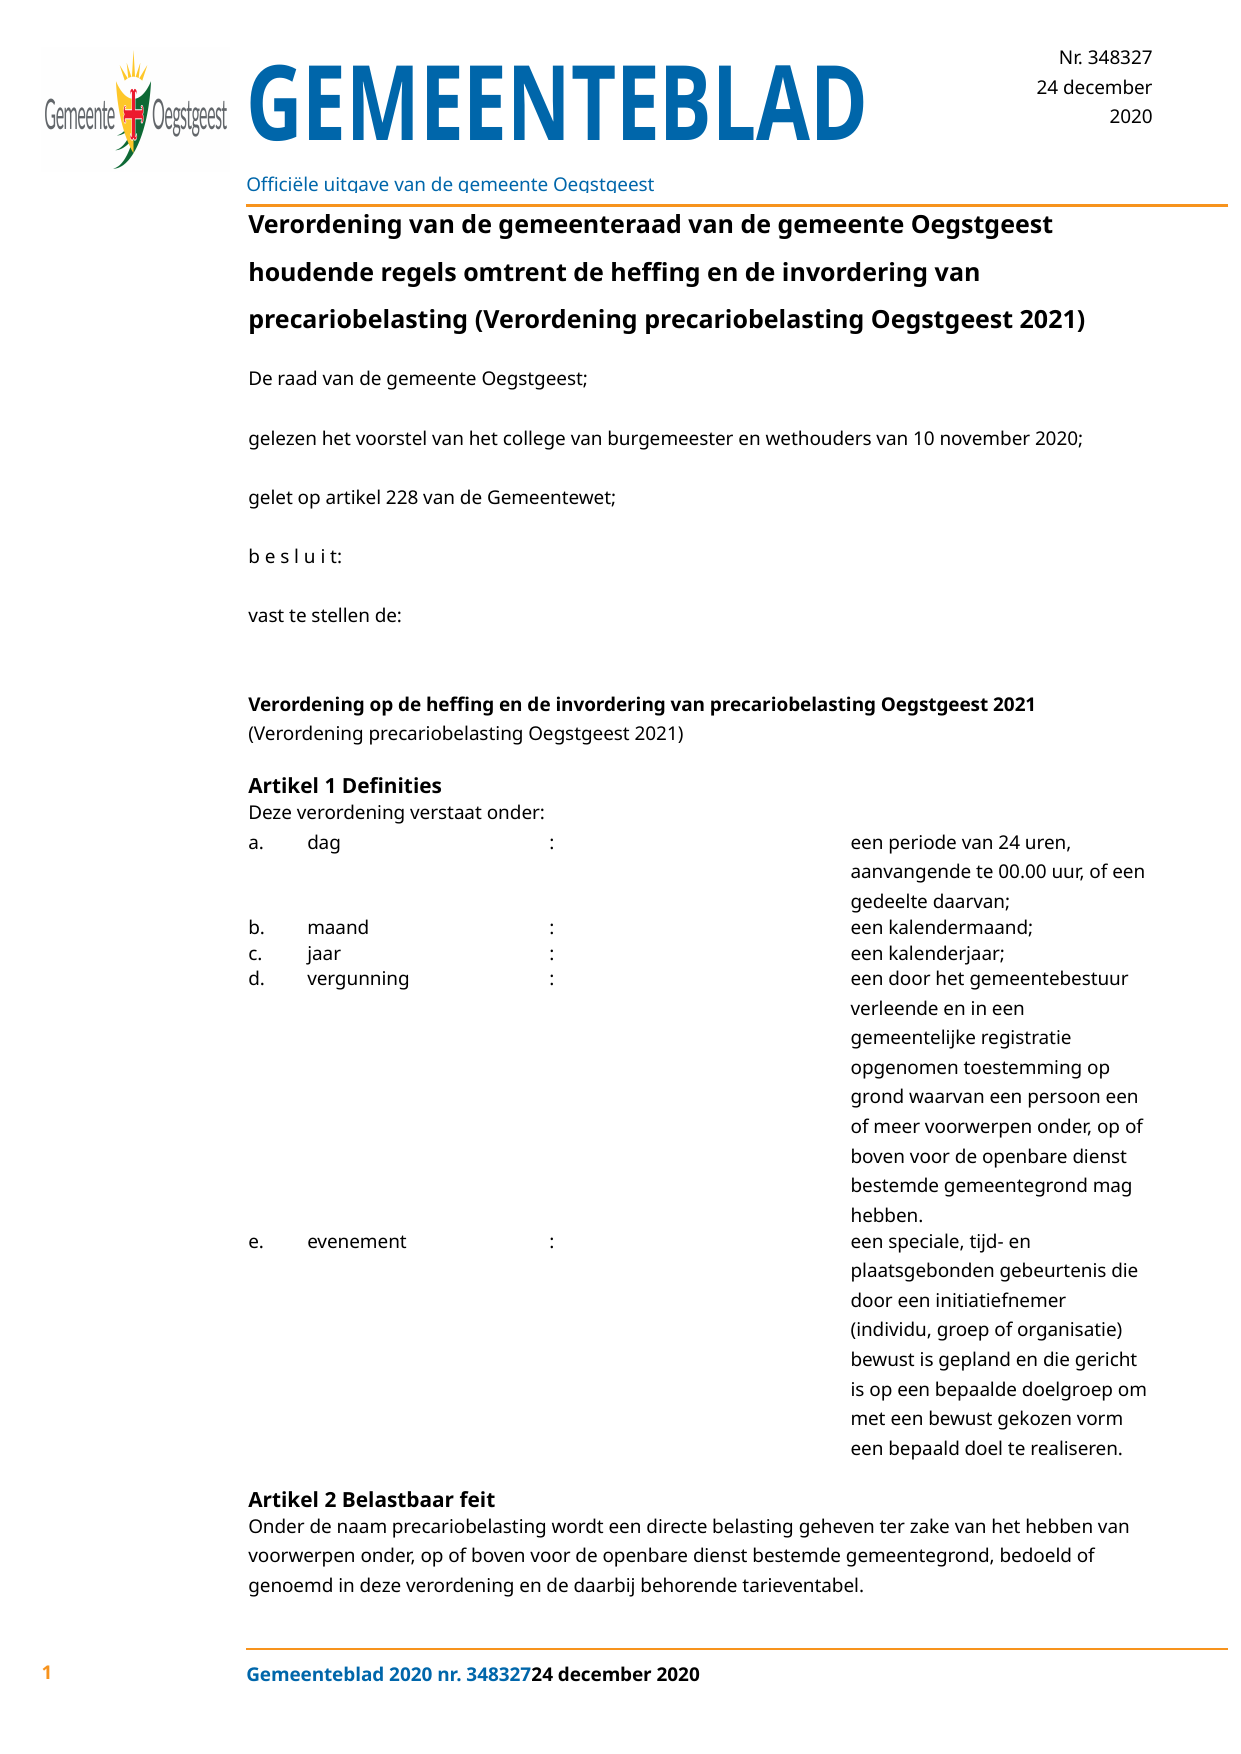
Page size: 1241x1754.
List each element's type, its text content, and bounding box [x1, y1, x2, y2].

text vast te stellen de: [248, 602, 1152, 628]
text (Verordening precariobelasting Oegstgeest 2021) [248, 721, 1152, 746]
text Artikel 2 Belastbaar feit [248, 1485, 1152, 1513]
text De raad van de gemeente Oegstgeest; [248, 366, 1152, 391]
table_cell : [549, 965, 850, 1228]
table_header dag [248, 829, 549, 914]
table_cell : [549, 940, 850, 965]
text Verordening van de gemeenteraad van de gemeente Oegstgeest houdende regels omtrent de heffing en de invordering van precariobelasting (Verordening precariobelasting Oegstgeest 2021) [248, 207, 1152, 336]
text b e s l u i t: [248, 543, 1152, 569]
table_cell evenement [248, 1228, 549, 1461]
text gelezen het voorstel van het college van burgemeester en wethouders van 10 november 2020; [248, 425, 1152, 450]
table_cell jaar [248, 940, 549, 965]
table_cell vergunning [248, 965, 549, 1228]
text Onder de naam precariobelasting wordt een directe belasting geheven ter zake van het hebben van voorwerpen onder, op of boven voor de openbare dienst bestemde gemeentegrond, bedoeld of genoemd in deze verordening en de daarbij behorende tarieventabel. [248, 1513, 1152, 1598]
text Artikel 1 Definities [248, 771, 1152, 799]
table_cell : [549, 1228, 850, 1461]
table_header een periode van 24 uren, aanvangende te 00.00 uur, of een gedeelte daarvan; [850, 829, 1152, 914]
table_cell een kalendermaand; [850, 914, 1152, 940]
table_cell : [549, 914, 850, 940]
picture [41, 47, 231, 172]
table_cell een kalenderjaar; [850, 940, 1152, 965]
text Verordening op de heffing en de invordering van precariobelasting Oegstgeest 2021 [248, 691, 1152, 717]
table_cell een speciale, tijd- en plaatsgebonden gebeurtenis die door een initiatiefnemer (individu, groep of organisatie) bewust is gepland en die gericht is op een bepaalde doelgroep om met een bewust gekozen vorm een bepaald doel te realiseren. [850, 1228, 1152, 1461]
table_header : [549, 829, 850, 914]
text gelet op artikel 228 van de Gemeentewet; [248, 484, 1152, 509]
table_cell maand [248, 914, 549, 940]
table_cell een door het gemeentebestuur verleende en in een gemeentelijke registratie opgenomen toestemming op grond waarvan een persoon een of meer voorwerpen onder, op of boven voor de openbare dienst bestemde gemeentegrond mag hebben. [850, 965, 1152, 1228]
text Deze verordening verstaat onder: [248, 799, 1152, 825]
